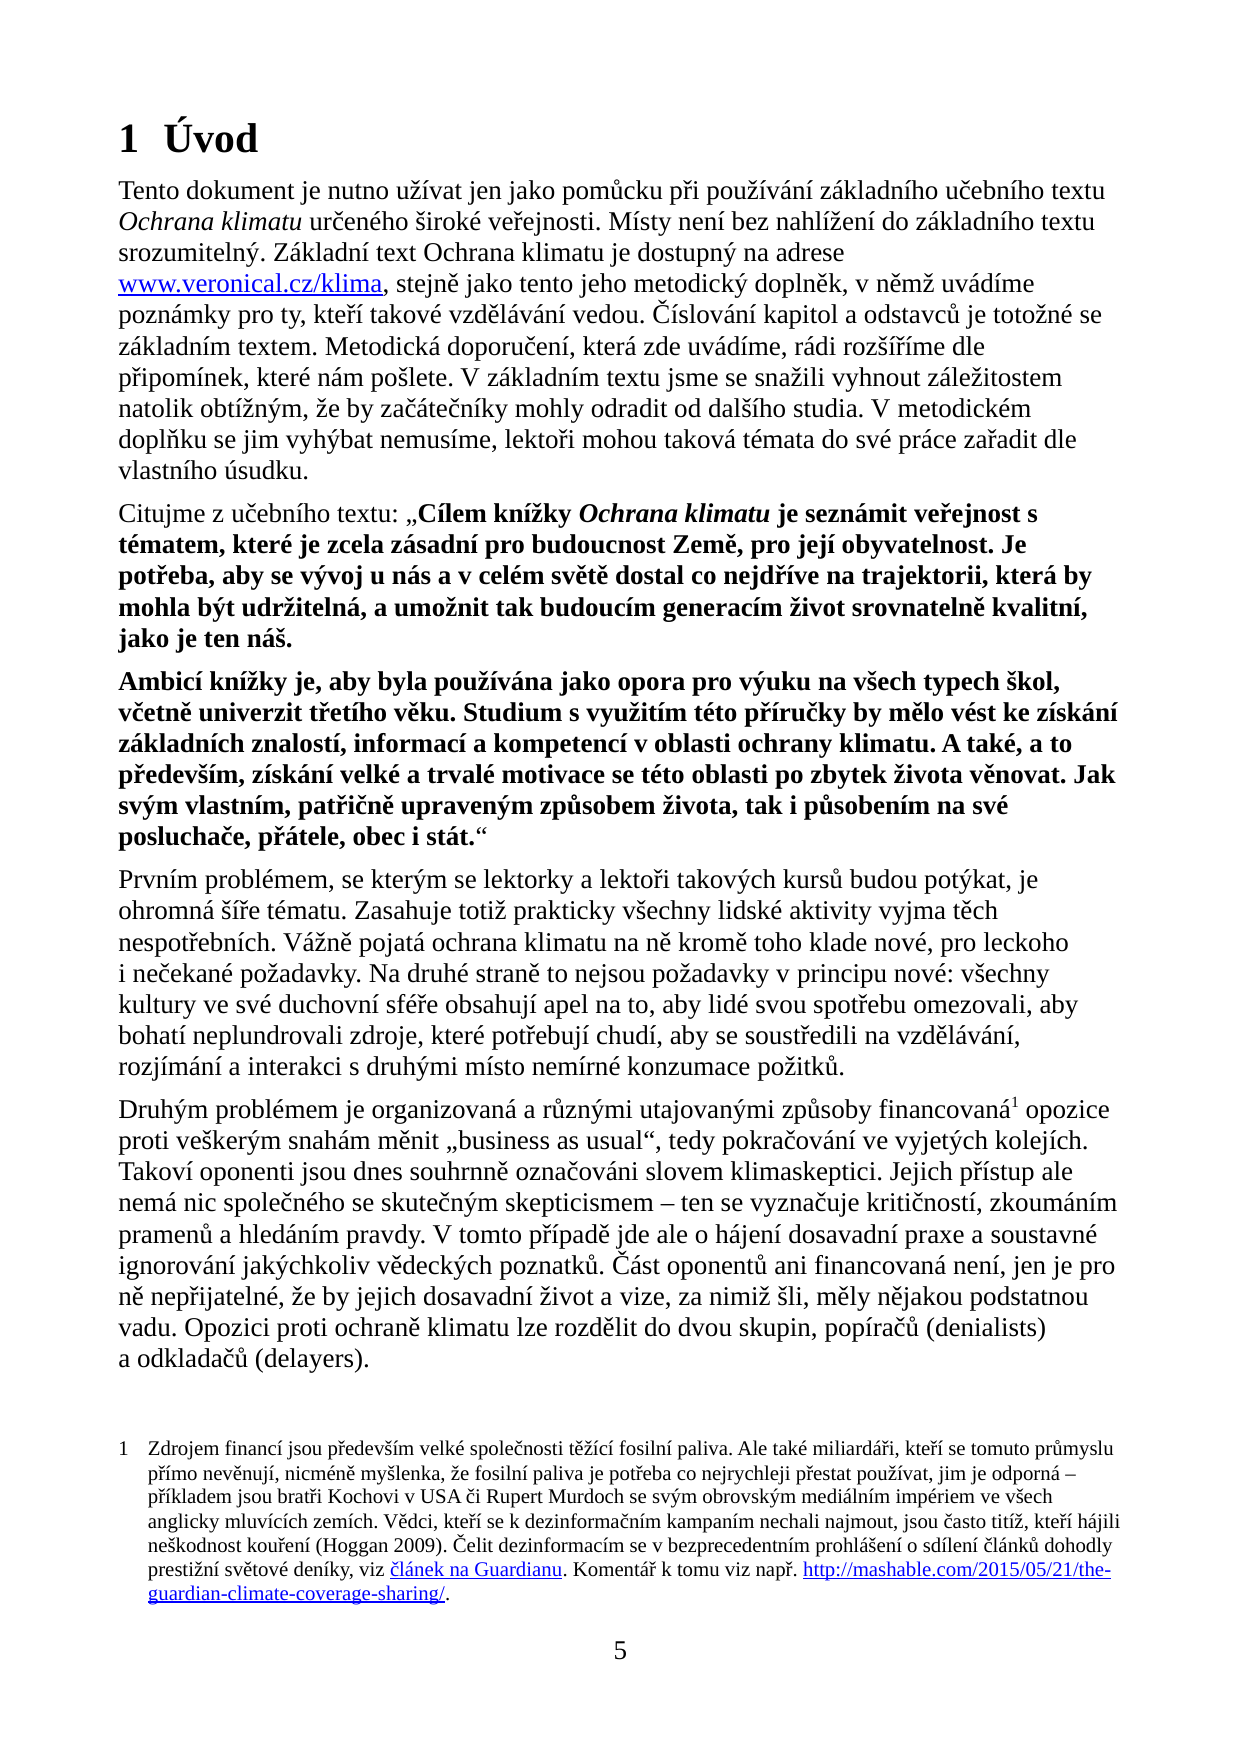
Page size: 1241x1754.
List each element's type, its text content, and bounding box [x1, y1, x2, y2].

text Ambicí knížky je, aby byla používána jako opora pro výuku na všech typech škol, včetně univerzit třetího věku. Studium s využitím této příručky by mělo vést ke získání základních znalostí, informací a kompetencí v oblasti ochrany klimatu. A také, a to především, získání velké a trvalé motivace se této oblasti po zbytek života věnovat. Jak svým vlastním, patřičně upraveným způsobem života, tak i působením na své posluchače, přátele, obec i stát.“ [118, 665, 1122, 852]
text Citujme z učebního textu: „Cílem knížky Ochrana klimatu je seznámit veřejnost s tématem, které je zcela zásadní pro budoucnost Země, pro její obyvatelnost. Je potřeba, aby se vývoj u nás a v celém světě dostal co nejdříve na trajektorii, která by mohla být udržitelná, a umožnit tak budoucím generacím život srovnatelně kvalitní, jako je ten náš. [118, 497, 1122, 653]
text Prvním problémem, se kterým se lektorky a lektoři takových kursů budou potýkat, je ohromná šíře tématu. Zasahuje totiž prakticky všechny lidské aktivity vyjma těch nespotřebních. Vážně pojatá ochrana klimatu na ně kromě toho klade nové, pro leckoho i nečekané požadavky. Na druhé straně to nejsou požadavky v principu nové: všechny kultury ve své duchovní sféře obsahují apel na to, aby lidé svou spotřebu omezovali, aby bohatí neplundrovali zdroje, které potřebují chudí, aby se soustředili na vzdělávání, rozjímání a interakci s druhými místo nemírné konzumace požitků. [118, 863, 1122, 1081]
text Druhým problémem je organizovaná a různými utajovanými způsoby financovaná opozice proti veškerým snahám měnit „business as usual“, tedy pokračování ve vyjetých kolejích. Takoví oponenti jsou dnes souhrnně označováni slovem klimaskeptici. Jejich přístup ale nemá nic společného se skutečným skepticismem – ten se vyznačuje kritičností, zkoumáním pramenů a hledáním pravdy. V tomto případě jde ale o hájení dosavadní praxe a soustavné ignorování jakýchkoliv vědeckých poznatků. Část oponentů ani financovaná není, jen je pro ně nepřijatelné, že by jejich dosavadní život a vize, za nimiž šli, měly nějakou podstatnou vadu. Opozici proti ochraně klimatu lze rozdělit do dvou skupin, popíračů (denialists) a odkladačů (delayers). [118, 1093, 1122, 1373]
subtitle Úvod [118, 113, 1122, 161]
text Tento dokument je nutno užívat jen jako pomůcku při používání základního učebního textu Ochrana klimatu určeného široké veřejnosti. Místy není bez nahlížení do základního textu srozumitelný. Základní text Ochrana klimatu je dostupný na adrese www.veronical.cz/klima, stejně jako tento jeho metodický doplněk, v němž uvádíme poznámky pro ty, kteří takové vzdělávání vedou. Číslování kapitol a odstavců je totožné se základním textem. Metodická doporučení, která zde uvádíme, rádi rozšíříme dle připomínek, které nám pošlete. V základním textu jsme se snažili vyhnout záležitostem natolik obtížným, že by začátečníky mohly odradit od dalšího studia. V metodickém doplňku se jim vyhýbat nemusíme, lektoři mohou taková témata do své práce zařadit dle vlastního úsudku. [118, 174, 1122, 485]
text Zdrojem financí jsou především velké společnosti těžící fosilní paliva. Ale také miliardáři, kteří se tomuto průmyslu přímo nevěnují, nicméně myšlenka, že fosilní paliva je potřeba co nejrychleji přestat používat, jim je odporná – příkladem jsou bratři Kochovi v USA či Rupert Murdoch se svým obrovským mediálním impériem ve všech anglicky mluvících zemích. Vědci, kteří se k dezinformačním kampaním nechali najmout, jsou často titíž, kteří hájili neškodnost kouření (Hoggan 2009). Čelit dezinformacím se v bezprecedentním prohlášení o sdílení článků dohodly prestižní světové deníky, viz článek na Guardianu. Komentář k tomu viz např. http://mashable.com/2015/05/21/the-guardian-climate-coverage-sharing/. [118, 1436, 1122, 1605]
